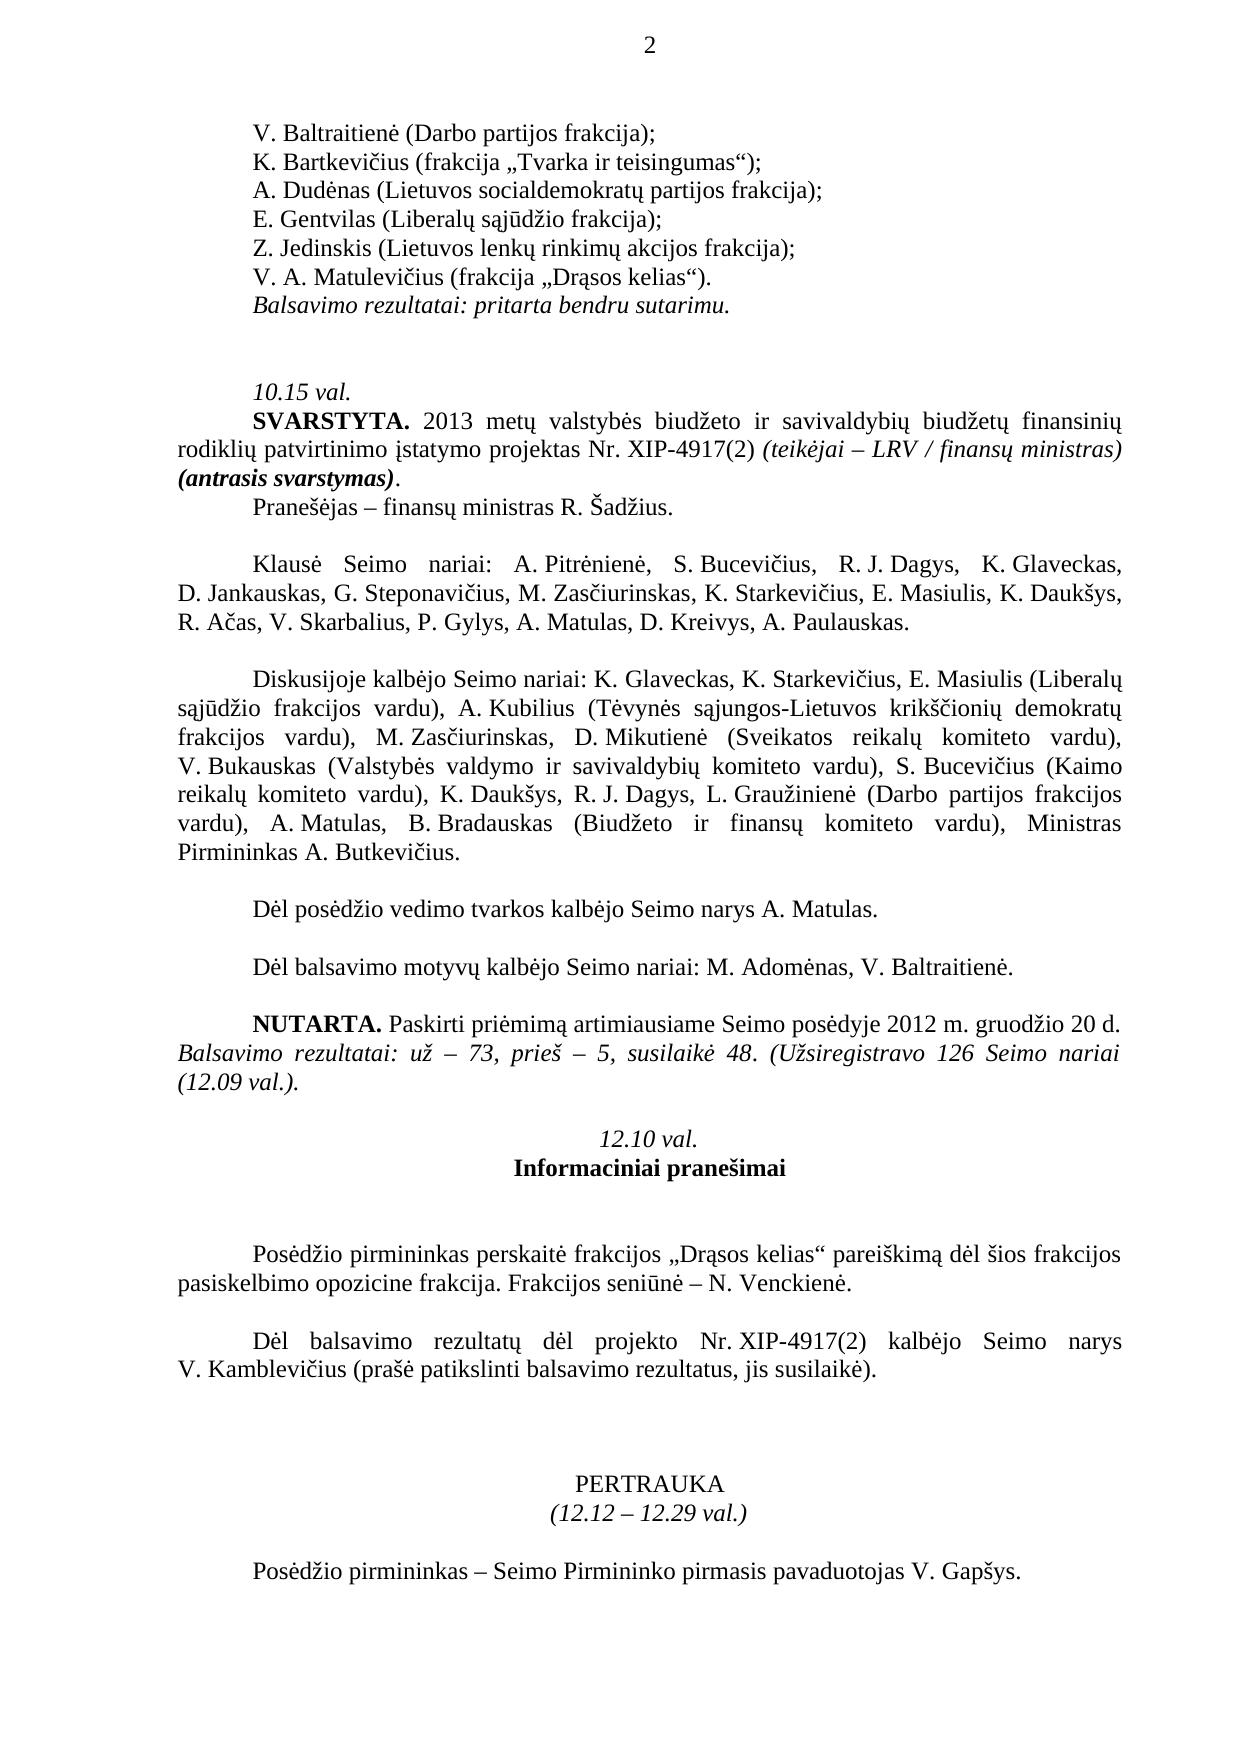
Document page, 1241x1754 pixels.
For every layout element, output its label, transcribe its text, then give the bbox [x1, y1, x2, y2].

text Dėl balsavimo motyvų kalbėjo Seimo nariai: M. Adomėnas, V. Baltraitienė. [177, 952, 1122, 981]
text Z. Jedinskis (Lietuvos lenkų rinkimų akcijos frakcija); [252, 233, 1122, 262]
text Dėl posėdžio vedimo tvarkos kalbėjo Seimo narys A. Matulas. [177, 894, 1122, 923]
text Posėdžio pirmininkas – Seimo Pirmininko pirmasis pavaduotojas V. Gapšys. [177, 1556, 1122, 1584]
text (12.12 – 12.29 val.) [177, 1498, 1122, 1527]
text V. A. Matulevičius (frakcija „Drąsos kelias“). [177, 262, 1122, 291]
text Posėdžio pirmininkas perskaitė frakcijos „Drąsos kelias“ pareiškimą dėl šios frakcijos pasiskelbimo opozicine frakcija. Frakcijos seniūnė – N. Venckienė. [177, 1239, 1122, 1297]
text Balsavimo rezultatai: pritarta bendru sutarimu. [177, 291, 1122, 319]
text Diskusijoje kalbėjo Seimo nariai: K. Glaveckas, K. Starkevičius, E. Masiulis (Liberalų sąjūdžio frakcijos vardu), A. Kubilius (Tėvynės sąjungos-Lietuvos krikščionių demokratų frakcijos vardu), M. Zasčiurinskas, D. Mikutienė (Sveikatos reikalų komiteto vardu), V. Bukauskas (Valstybės valdymo ir savivaldybių komiteto vardu), S. Bucevičius (Kaimo reikalų komiteto vardu), K. Daukšys, R. J. Dagys, L. Graužinienė (Darbo partijos frakcijos vardu), A. Matulas, B. Bradauskas (Biudžeto ir finansų komiteto vardu), Ministras Pirmininkas A. Butkevičius. [177, 664, 1122, 866]
text SVARSTYTA. 2013 metų valstybės biudžeto ir savivaldybių biudžetų finansinių rodiklių patvirtinimo įstatymo projektas Nr. XIP-4917(2) (teikėjai – LRV / finansų ministras) (antrasis svarstymas). [177, 406, 1122, 492]
text 10.15 val. [177, 377, 1122, 406]
text 12.10 val. [177, 1124, 1122, 1153]
text K. Bartkevičius (frakcija „Tvarka ir teisingumas“); [177, 147, 1122, 176]
text Klausė Seimo nariai: A. Pitrėnienė, S. Bucevičius, R. J. Dagys, K. Glaveckas, D. Jankauskas, G. Steponavičius, M. Zasčiurinskas, K. Starkevičius, E. Masiulis, K. Daukšys, R. Ačas, V. Skarbalius, P. Gylys, A. Matulas, D. Kreivys, A. Paulauskas. [177, 549, 1122, 636]
text Informaciniai pranešimai [177, 1153, 1122, 1182]
text Dėl balsavimo rezultatų dėl projekto Nr. XIP-4917(2) kalbėjo Seimo narys V. Kamblevičius (prašė patikslinti balsavimo rezultatus, jis susilaikė). [177, 1326, 1122, 1383]
text A. Dudėnas (Lietuvos socialdemokratų partijos frakcija); [252, 176, 1122, 204]
text E. Gentvilas (Liberalų sąjūdžio frakcija); [252, 204, 1122, 233]
text NUTARTA. Paskirti priėmimą artimiausiame Seimo posėdyje 2012 m. gruodžio 20 d. Balsavimo rezultatai: už – 73, prieš – 5, susilaikė 48. (Užsiregistravo 126 Seimo nariai (12.09 val.). [177, 1009, 1122, 1096]
text PERTRAUKA [177, 1469, 1122, 1498]
text V. Baltraitienė (Darbo partijos frakcija); [177, 118, 1122, 147]
text Pranešėjas – finansų ministras R. Šadžius. [177, 492, 1122, 521]
